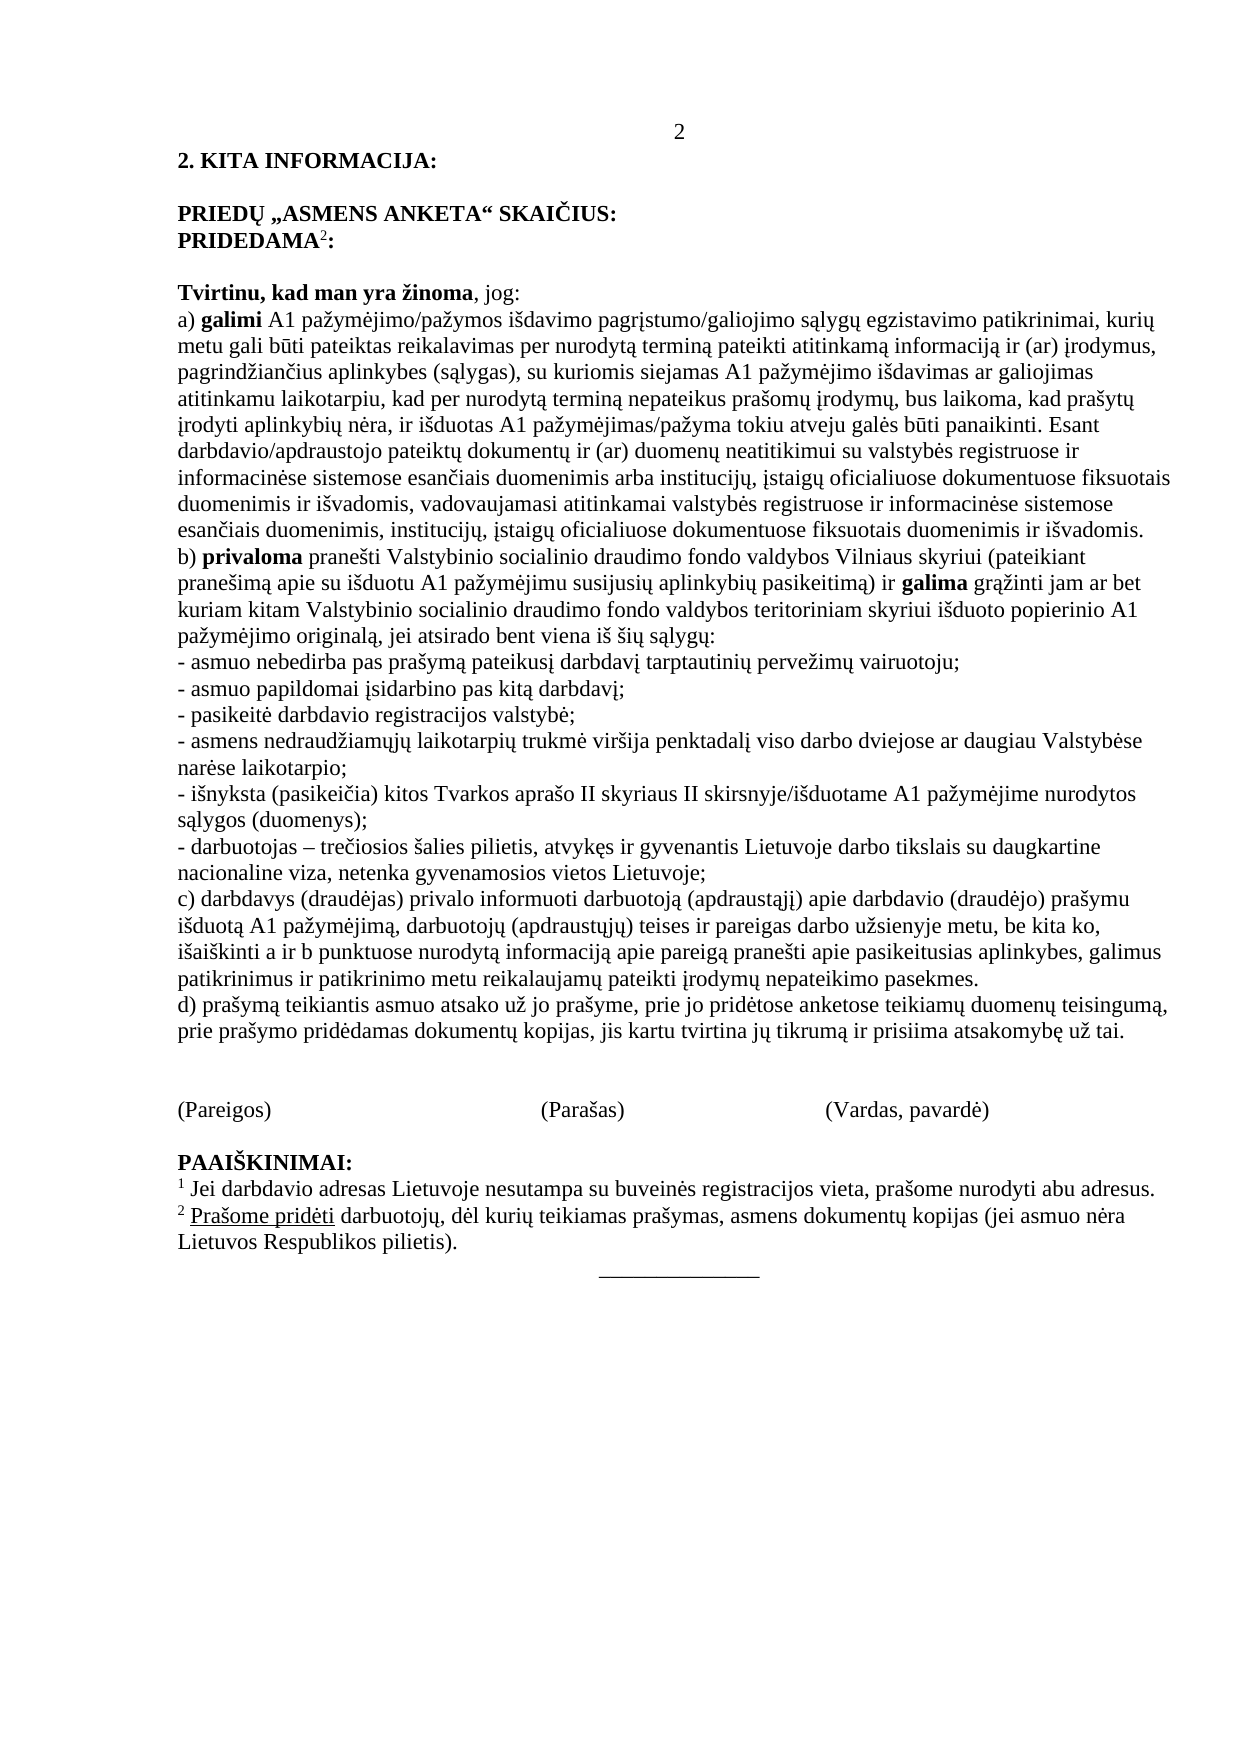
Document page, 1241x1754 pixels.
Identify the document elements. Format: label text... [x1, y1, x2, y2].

text ______________ [177, 1254, 1181, 1281]
text a) galimi A1 pažymėjimo/pažymos išdavimo pagrįstumo/galiojimo sąlygų egzistavimo patikrinimai, kurių metu gali būti pateiktas reikalavimas per nurodytą terminą pateikti atitinkamą informaciją ir (ar) įrodymus, pagrindžiančius aplinkybes (sąlygas), su kuriomis siejamas A1 pažymėjimo išdavimas ar galiojimas atitinkamu laikotarpiu, kad per nurodytą terminą nepateikus prašomų įrodymų, bus laikoma, kad prašytų įrodyti aplinkybių nėra, ir išduotas A1 pažymėjimas/pažyma tokiu atveju galės būti panaikinti. Esant darbdavio/apdraustojo pateiktų dokumentų ir (ar) duomenų neatitikimui su valstybės registruose ir informacinėse sistemose esančiais duomenimis arba institucijų, įstaigų oficialiuose dokumentuose fiksuotais duomenimis ir išvadomis, vadovaujamasi atitinkamai valstybės registruose ir informacinėse sistemose esančiais duomenimis, institucijų, įstaigų oficialiuose dokumentuose fiksuotais duomenimis ir išvadomis. [177, 306, 1181, 543]
text - darbuotojas – trečiosios šalies pilietis, atvykęs ir gyvenantis Lietuvoje darbo tikslais su daugkartine nacionaline viza, netenka gyvenamosios vietos Lietuvoje; [177, 833, 1181, 886]
text PRIEDŲ „ASMENS ANKETA“ SKAIČIUS: [177, 200, 1181, 227]
text - asmuo papildomai įsidarbino pas kitą darbdavį; [177, 675, 1181, 701]
text 2 Prašome pridėti darbuotojų, dėl kurių teikiamas prašymas, asmens dokumentų kopijas (jei asmuo nėra Lietuvos Respublikos pilietis). [177, 1202, 1181, 1254]
text (Pareigos) (Parašas) (Vardas, pavardė) [177, 1096, 1181, 1123]
text PAAIŠKINIMAI: [177, 1149, 1181, 1175]
text c) darbdavys (draudėjas) privalo informuoti darbuotoją (apdraustąjį) apie darbdavio (draudėjo) prašymu išduotą A1 pažymėjimą, darbuotojų (apdraustųjų) teises ir pareigas darbo užsienyje metu, be kita ko, išaiškinti a ir b punktuose nurodytą informaciją apie pareigą pranešti apie pasikeitusias aplinkybes, galimus patikrinimus ir patikrinimo metu reikalaujamų pateikti įrodymų nepateikimo pasekmes. [177, 886, 1181, 991]
text - asmens nedraudžiamųjų laikotarpių trukmė viršija penktadalį viso darbo dviejose ar daugiau Valstybėse narėse laikotarpio; [177, 727, 1181, 780]
text 2. KITA INFORMACIJA: [177, 148, 1181, 174]
text PRIDEDAMA2: [177, 227, 1181, 253]
text d) prašymą teikiantis asmuo atsako už jo prašyme, prie jo pridėtose anketose teikiamų duomenų teisingumą, prie prašymo pridėdamas dokumentų kopijas, jis kartu tvirtina jų tikrumą ir prisiima atsakomybę už tai. [177, 991, 1181, 1044]
text - išnyksta (pasikeičia) kitos Tvarkos aprašo II skyriaus II skirsnyje/išduotame A1 pažymėjime nurodytos sąlygos (duomenys); [177, 780, 1181, 833]
text - pasikeitė darbdavio registracijos valstybė; [177, 701, 1181, 727]
text b) privaloma pranešti Valstybinio socialinio draudimo fondo valdybos Vilniaus skyriui (pateikiant pranešimą apie su išduotu A1 pažymėjimu susijusių aplinkybių pasikeitimą) ir galima grąžinti jam ar bet kuriam kitam Valstybinio socialinio draudimo fondo valdybos teritoriniam skyriui išduoto popierinio A1 pažymėjimo originalą, jei atsirado bent viena iš šių sąlygų: [177, 543, 1181, 648]
text Tvirtinu, kad man yra žinoma, jog: [177, 279, 1181, 306]
text 1 Jei darbdavio adresas Lietuvoje nesutampa su buveinės registracijos vieta, prašome nurodyti abu adresus. [177, 1175, 1181, 1202]
text - asmuo nebedirba pas prašymą pateikusį darbdavį tarptautinių pervežimų vairuotoju; [177, 648, 1181, 675]
